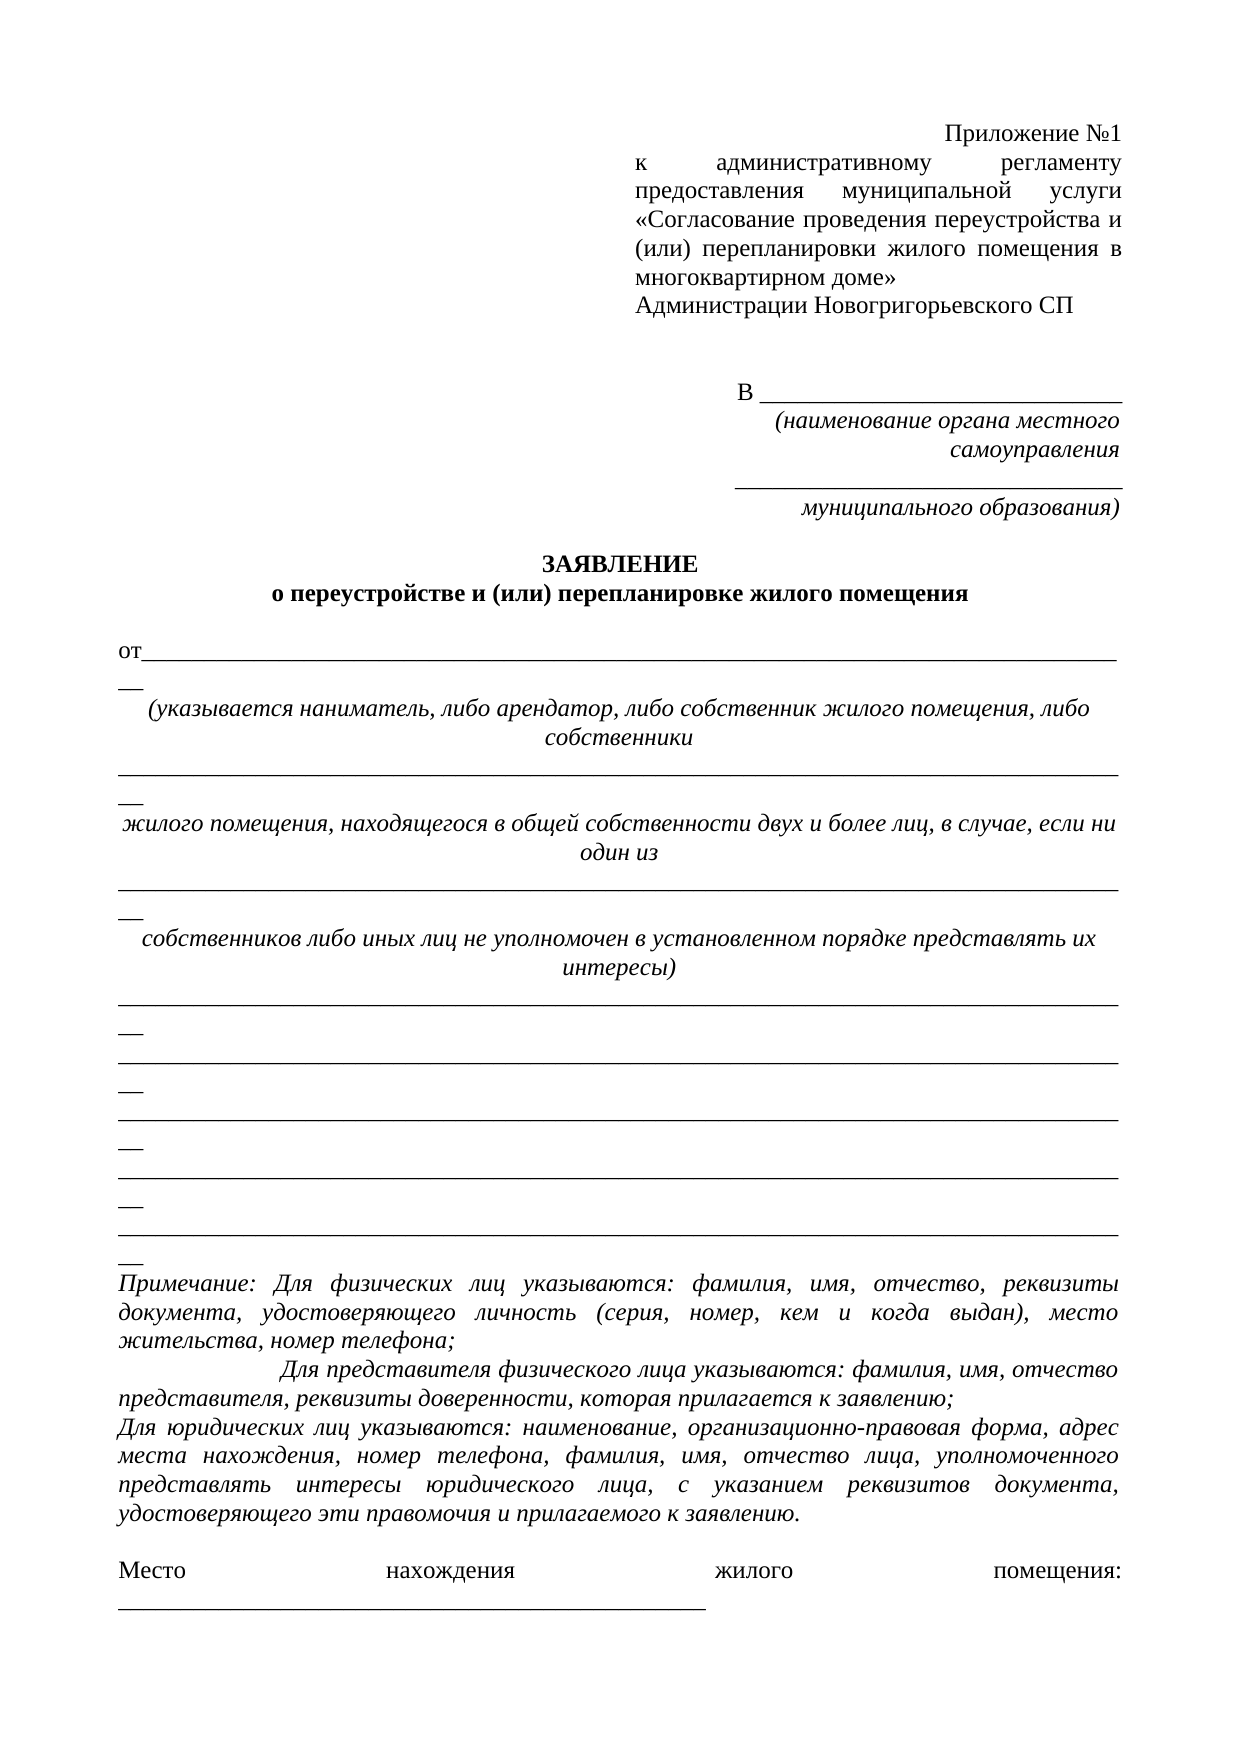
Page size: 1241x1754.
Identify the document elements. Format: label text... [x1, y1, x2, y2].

text (указывается наниматель, либо арендатор, либо собственник жилого помещения, либо собственники [118, 693, 1122, 751]
text Для представителя физического лица указываются: фамилия, имя, отчество представителя, реквизиты доверенности, которая прилагается к заявлению; [118, 1354, 1122, 1412]
text Администрации Новогригорьевского СП [635, 291, 1122, 319]
text __________________________________________________________________________________ [118, 1153, 1122, 1211]
text самоуправления [118, 434, 1122, 463]
text Место нахождения жилого помещения: _______________________________________________ [118, 1556, 1122, 1613]
text __________________________________________________________________________________ [118, 1096, 1122, 1153]
text (наименование органа местного [118, 406, 1122, 434]
text собственников либо иных лиц не уполномочен в установленном порядке представлять их интересы) [118, 923, 1122, 981]
text Примечание: Для физических лиц указываются: фамилия, имя, отчество, реквизиты документа, удостоверяющего личность (серия, номер, кем и когда выдан), место жительства, номер телефона; [118, 1268, 1122, 1354]
text __________________________________________________________________________________ [118, 1211, 1122, 1268]
text __________________________________________________________________________________ [118, 751, 1122, 808]
text Для юридических лиц указываются: наименование, организационно-правовая форма, адрес места нахождения, номер телефона, фамилия, имя, отчество лица, уполномоченного представлять интересы юридического лица, с указанием реквизитов документа, удостоверяющего эти правомочия и прилагаемого к заявлению. [118, 1412, 1122, 1527]
text о переустройстве и (или) перепланировке жилого помещения [118, 578, 1122, 607]
text ЗАЯВЛЕНИЕ [118, 549, 1122, 578]
text __________________________________________________________________________________ [118, 981, 1122, 1038]
text В _____________________________ [118, 377, 1122, 406]
text __________________________________________________________________________________ [118, 1038, 1122, 1096]
text жилого помещения, находящегося в общей собственности двух и более лиц, в случае, если ни один из [118, 808, 1122, 866]
text _______________________________ [118, 463, 1122, 492]
text __________________________________________________________________________________ [118, 866, 1122, 923]
text муниципального образования) [118, 492, 1122, 521]
text Приложение №1 [635, 118, 1122, 147]
text к административному регламенту предоставления муниципальной услуги «Согласование проведения переустройства и (или) перепланировки жилого помещения в многоквартирном доме» [635, 147, 1122, 291]
text от________________________________________________________________________________ [118, 636, 1122, 693]
